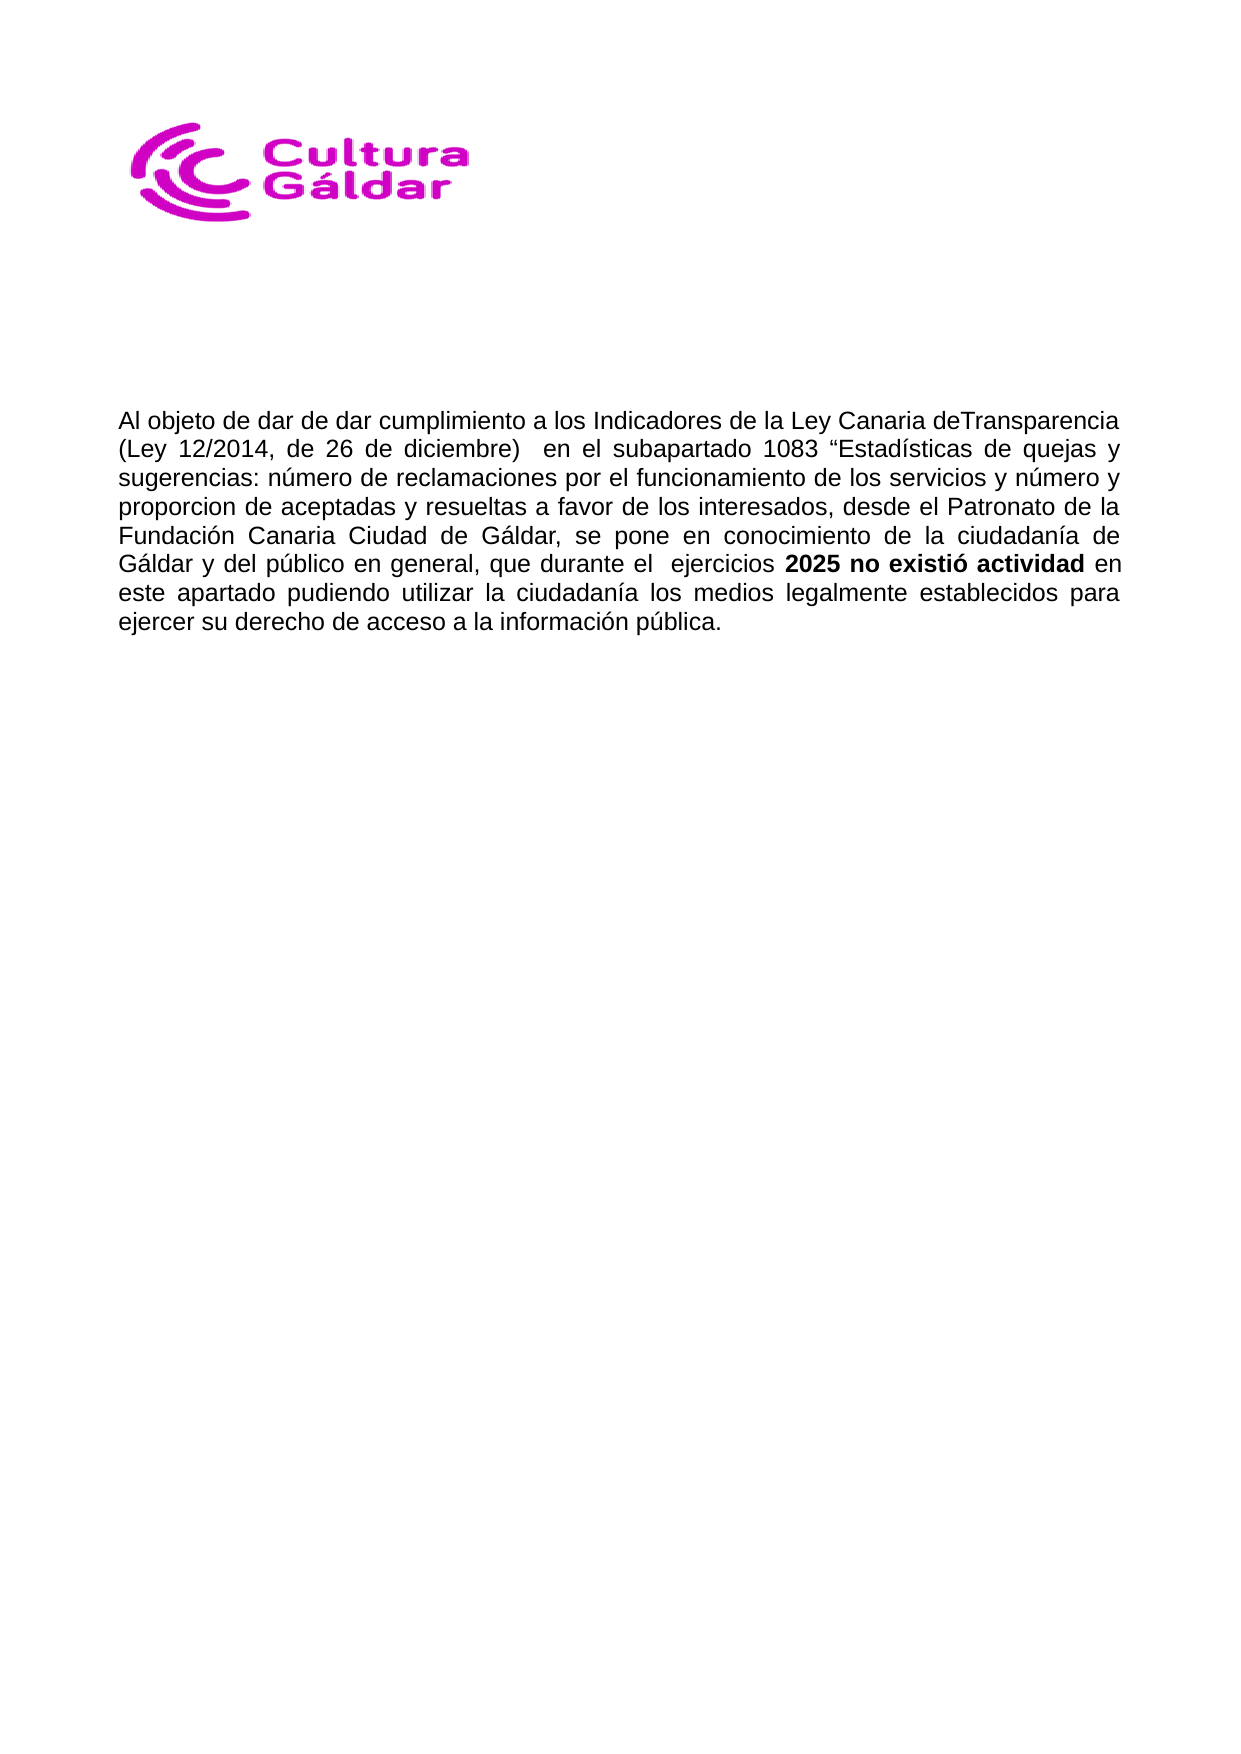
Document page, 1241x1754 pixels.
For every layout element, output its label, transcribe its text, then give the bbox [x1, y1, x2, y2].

picture [128, 104, 471, 277]
text Al objeto de dar de dar cumplimiento a los Indicadores de la Ley Canaria deTransparencia (Ley 12/2014, de 26 de diciembre) en el subapartado 1083 “Estadísticas de quejas y sugerencias: número de reclamaciones por el funcionamiento de los servicios y número y proporcion de aceptadas y resueltas a favor de los interesados, desde el Patronato de la Fundación Canaria Ciudad de Gáldar, se pone en conocimiento de la ciudadanía de Gáldar y del público en general, que durante el ejercicios 2025 no existió actividad en este apartado pudiendo utilizar la ciudadanía los medios legalmente establecidos para ejercer su derecho de acceso a la información pública. [118, 406, 1122, 636]
